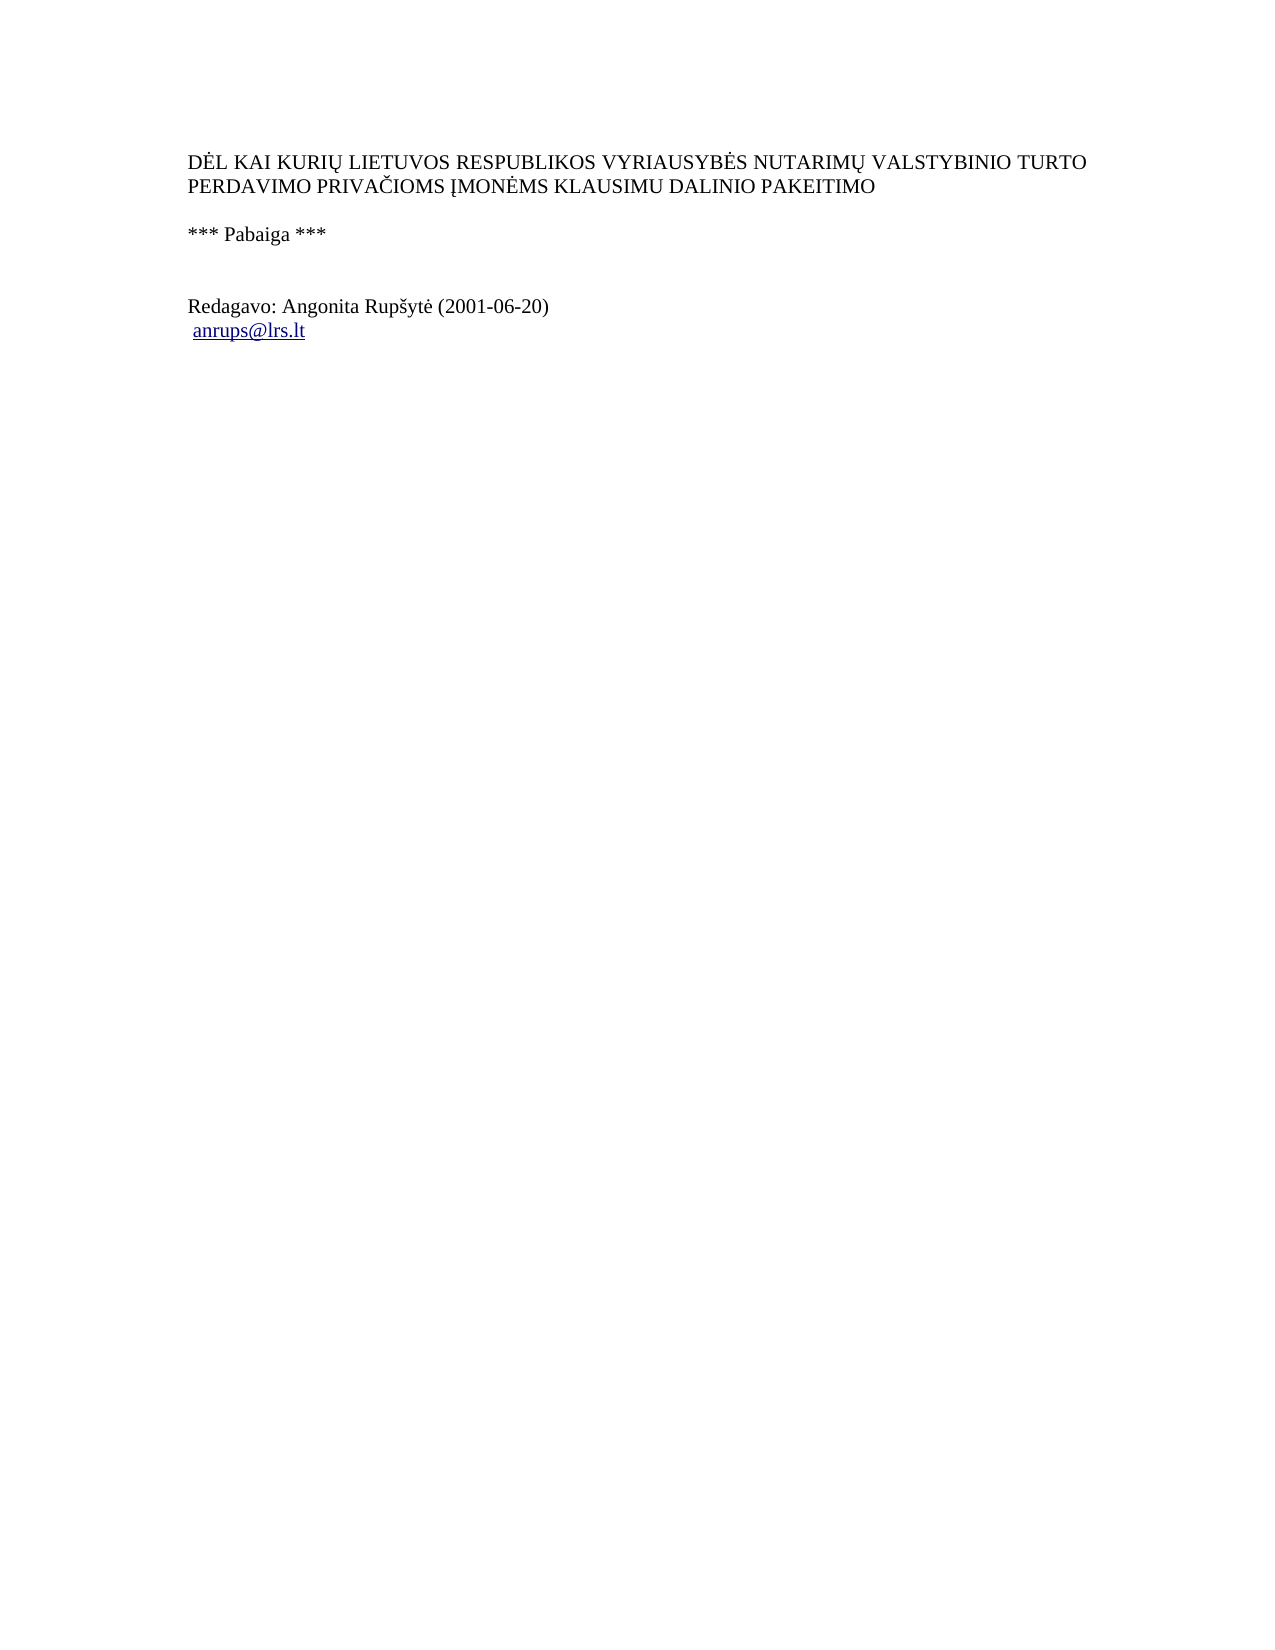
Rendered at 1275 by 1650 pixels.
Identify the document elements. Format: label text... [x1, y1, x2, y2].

text DĖL KAI KURIŲ LIETUVOS RESPUBLIKOS VYRIAUSYBĖS NUTARIMŲ VALSTYBINIO TURTO PERDAVIMO PRIVAČIOMS ĮMONĖMS KLAUSIMU DALINIO PAKEITIMO [187, 150, 1087, 198]
text *** Pabaiga *** [187, 222, 1087, 246]
text anrups@lrs.lt [187, 318, 1087, 342]
text Redagavo: Angonita Rupšytė (2001-06-20) [187, 294, 1087, 318]
